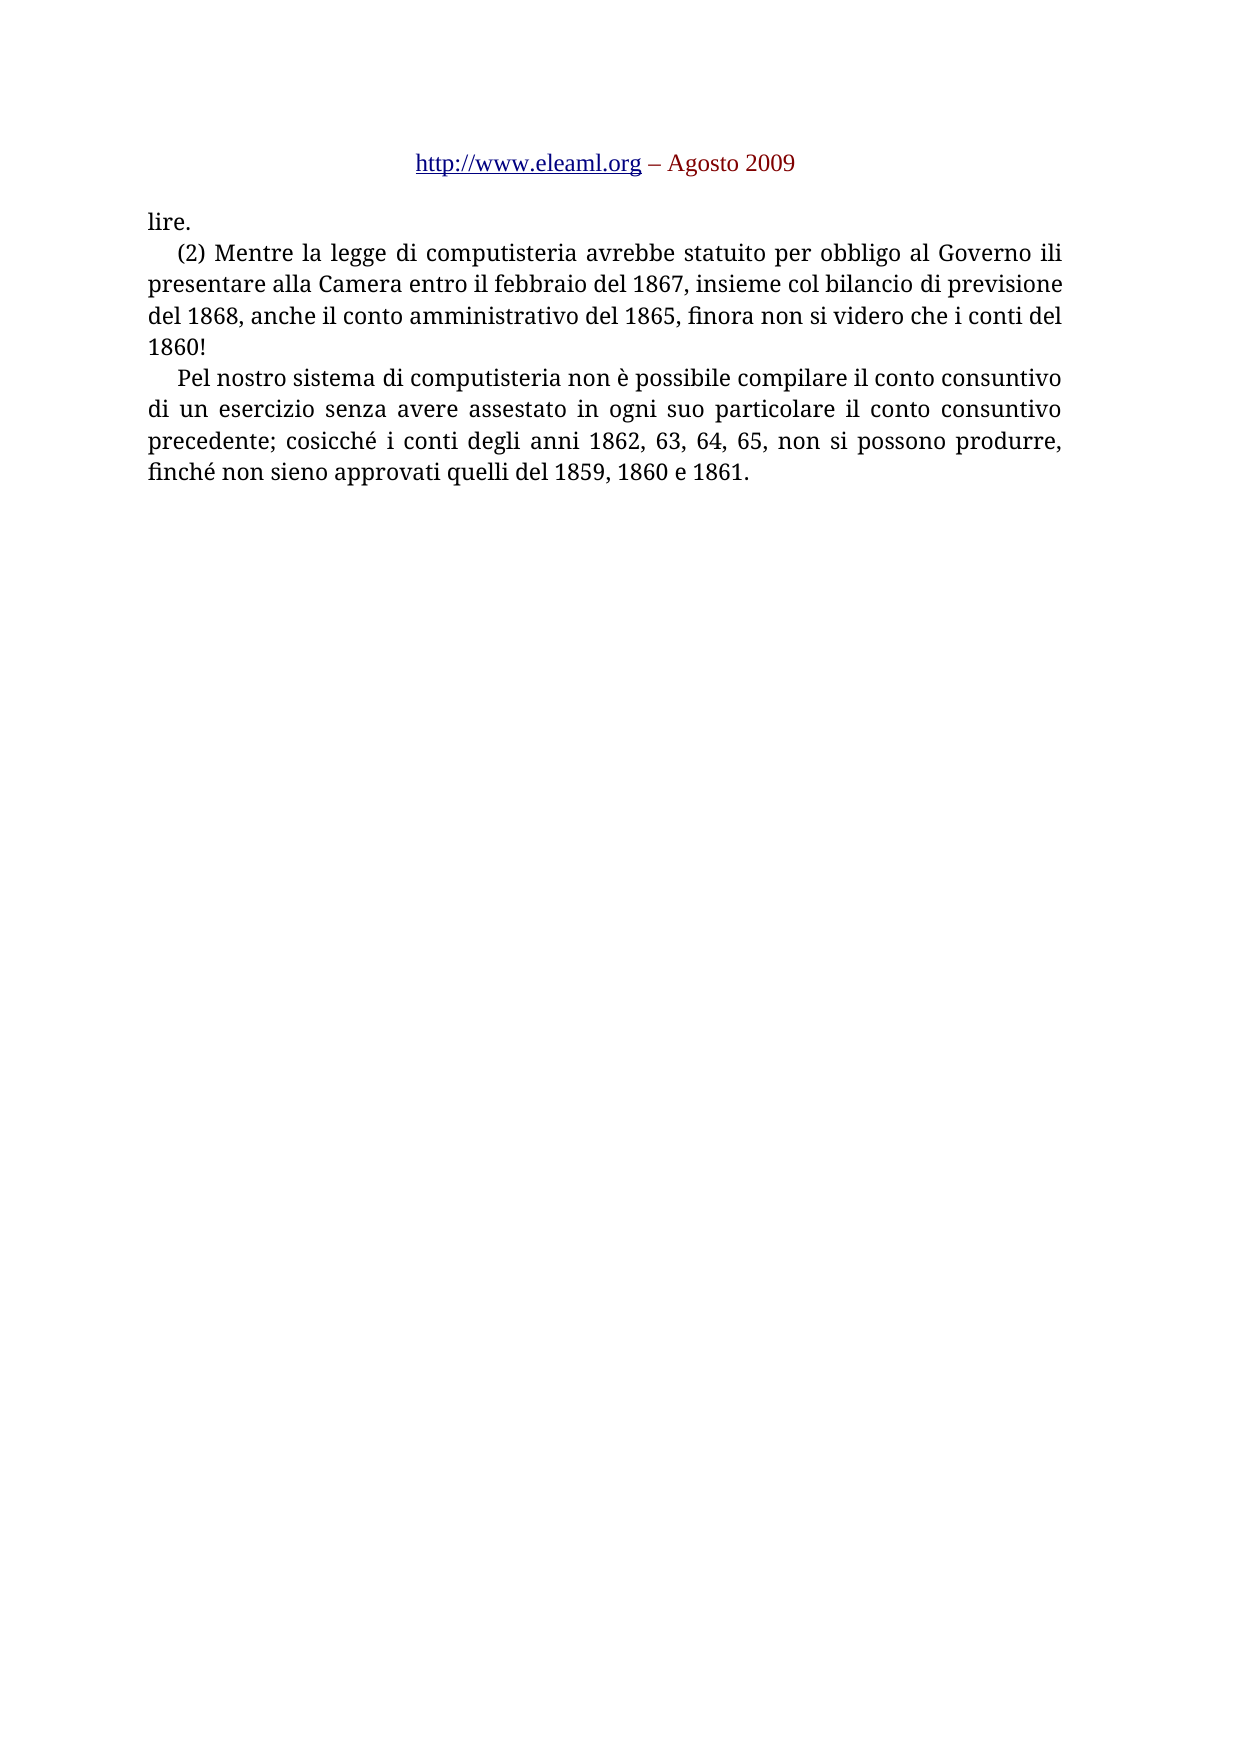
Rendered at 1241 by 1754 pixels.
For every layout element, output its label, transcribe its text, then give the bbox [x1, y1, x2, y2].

text Pel nostro sistema di computisteria non è possibile compilare il conto consuntivo di un esercizio senza avere assestato in ogni suo particolare il conto consuntivo precedente; cosicché i conti degli anni 1862, 63, 64, 65, non si possono produrre, finché non sieno approvati quelli del 1859, 1860 e 1861. [148, 362, 1063, 487]
text lire. [148, 206, 1063, 237]
text (2) Mentre la legge di computisteria avrebbe statuito per obbligo al Governo ili presentare alla Camera entro il febbraio del 1867, insieme col bilancio di previsione del 1868, anche il conto amministrativo del 1865, finora non si videro che i conti del 1860! [148, 237, 1063, 362]
